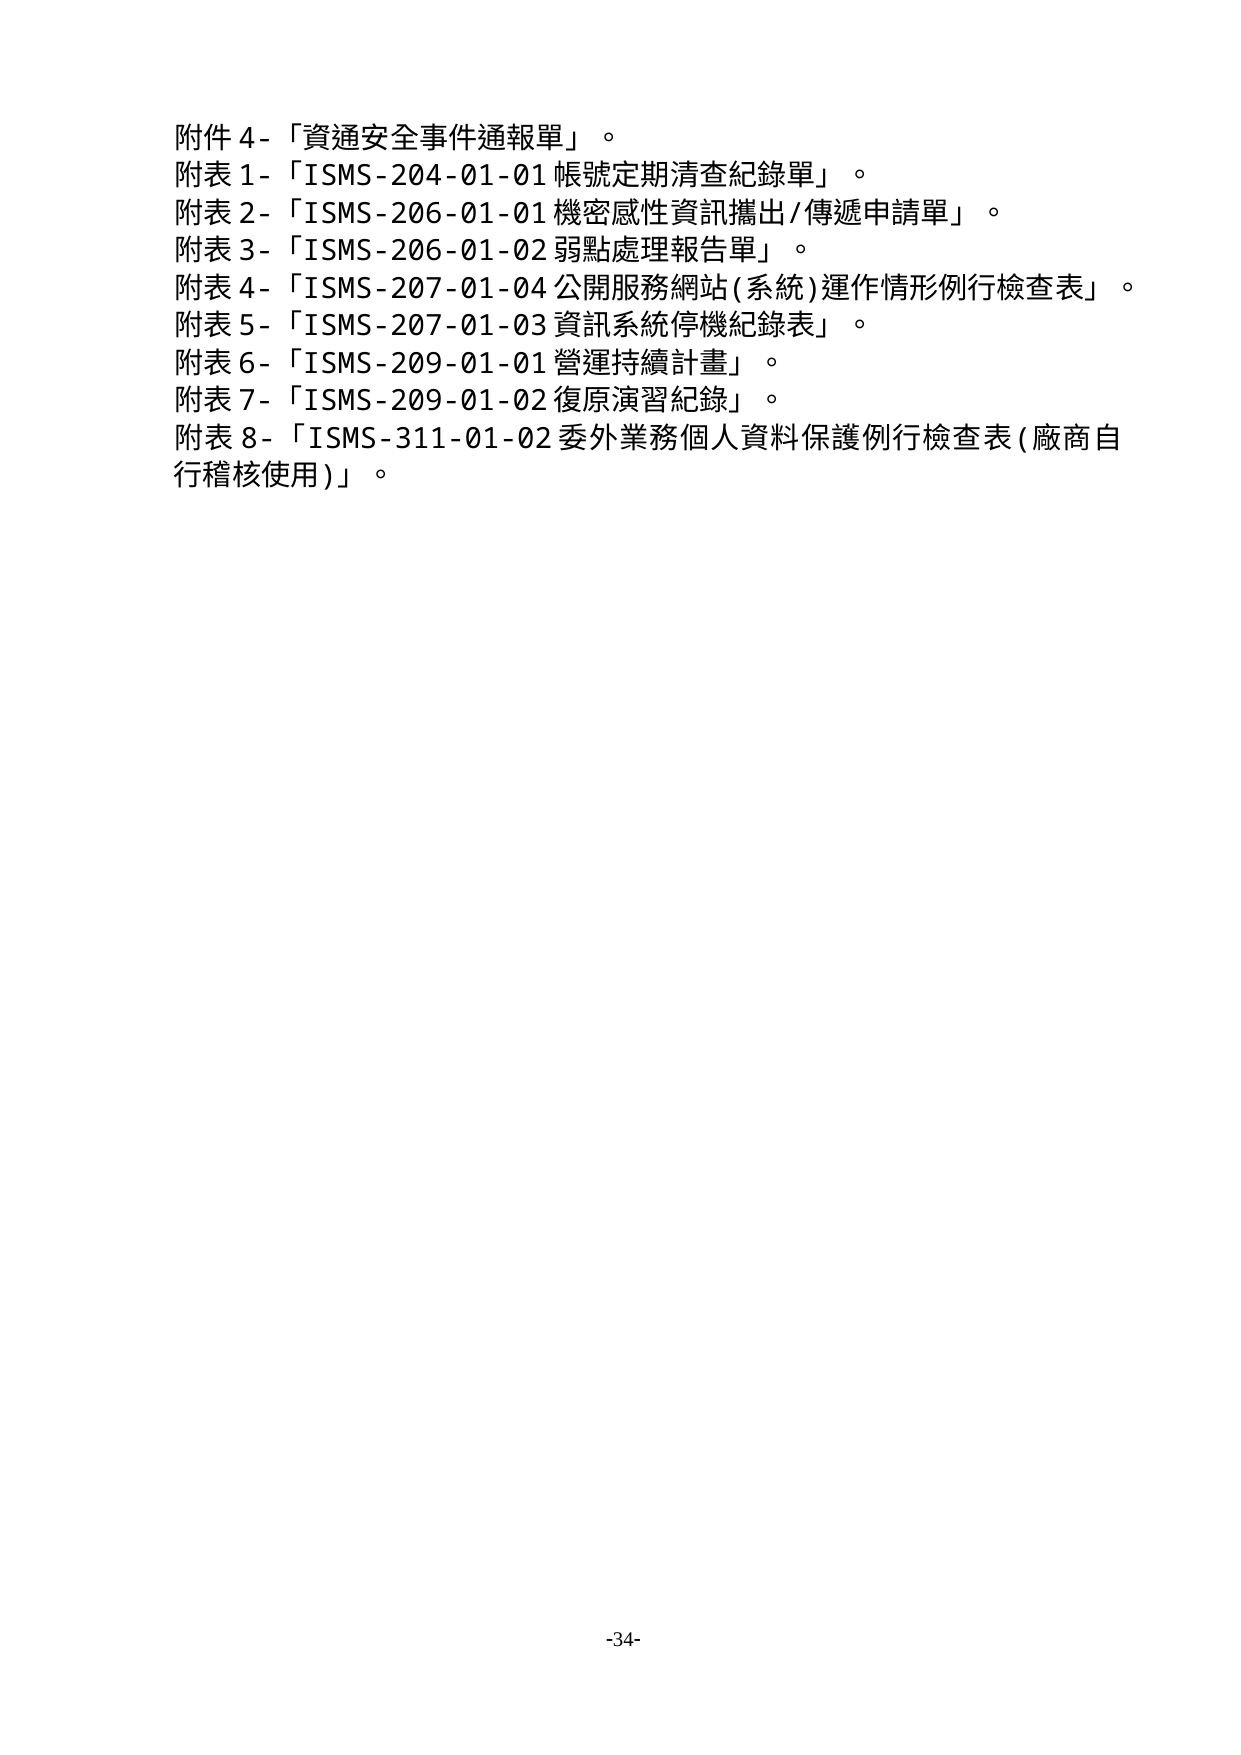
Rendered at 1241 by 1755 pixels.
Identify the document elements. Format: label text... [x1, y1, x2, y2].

text 附件4-「資通安全事件通報單」。 [173, 118, 1122, 156]
text 附表7-「ISMS-209-01-02復原演習紀錄」。 [173, 381, 1122, 418]
text 附表1-「ISMS-204-01-01帳號定期清查紀錄單」。 [173, 156, 1122, 193]
text 附表4-「ISMS-207-01-04公開服務網站(系統)運作情形例行檢查表」。 [173, 268, 1122, 306]
text 附表5-「ISMS-207-01-03資訊系統停機紀錄表」。 [173, 306, 1122, 343]
text 附表6-「ISMS-209-01-01營運持續計畫」。 [173, 343, 1122, 381]
text 附表8-「ISMS-311-01-02委外業務個人資料保護例行檢查表(廠商自行稽核使用)」。 [173, 418, 1122, 493]
text 附表3-「ISMS-206-01-02弱點處理報告單」。 [173, 231, 1122, 268]
text 附表2-「ISMS-206-01-01機密感性資訊攜出/傳遞申請單」。 [173, 193, 1122, 231]
